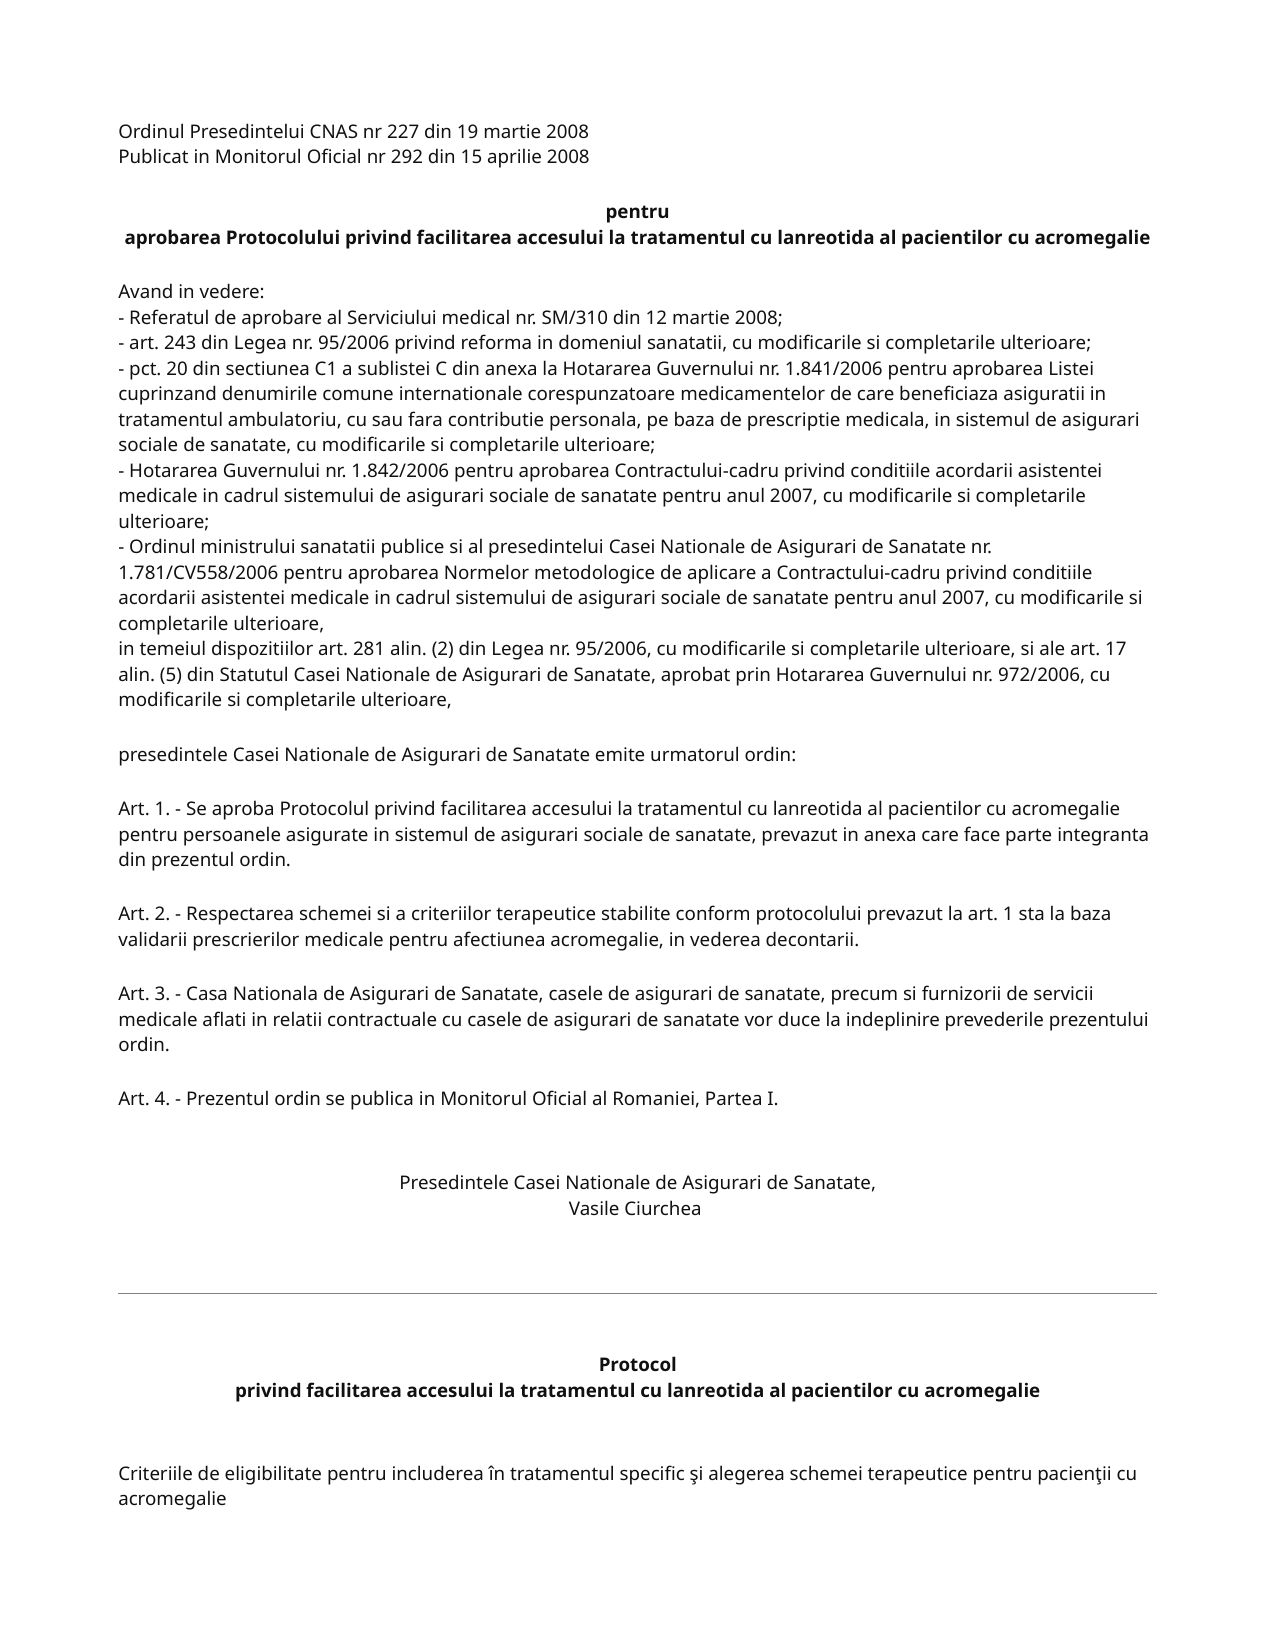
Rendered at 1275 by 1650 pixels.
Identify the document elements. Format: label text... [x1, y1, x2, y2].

text pentru aprobarea Protocolului privind facilitarea accesului la tratamentul cu lanreotida al pacientilor cu acromegalie [118, 199, 1157, 250]
text Ordinul Presedintelui CNAS nr 227 din 19 martie 2008 Publicat in Monitorul Oficial nr 292 din 15 aprilie 2008 [118, 118, 1157, 169]
text Criteriile de eligibilitate pentru includerea în tratamentul specific şi alegerea schemei terapeutice pentru pacienţii cu acromegalie [118, 1403, 1157, 1511]
text Protocol privind facilitarea accesului la tratamentul cu lanreotida al pacientilor cu acromegalie [118, 1352, 1157, 1403]
text Presedintele Casei Nationale de Asigurari de Sanatate, Vasile Ciurchea [118, 1169, 1157, 1221]
text Avand in vedere: - Referatul de aprobare al Serviciului medical nr. SM/310 din 12 martie 2008; - art. 243 din Legea nr. 95/2006 privind reforma in domeniul sanatatii, cu modificarile si completarile ulterioare; - pct. 20 din sectiunea C1 a sublistei C din anexa la Hotararea Guvernului nr. 1.841/2006 pentru aprobarea Listei cuprinzand denumirile comune internationale corespunzatoare medicamentelor de care beneficiaza asiguratii in tratamentul ambulatoriu, cu sau fara contributie personala, pe baza de prescriptie medicala, in sistemul de asigurari sociale de sanatate, cu modificarile si completarile ulterioare; - Hotararea Guvernului nr. 1.842/2006 pentru aprobarea Contractului-cadru privind conditiile acordarii asistentei medicale in cadrul sistemului de asigurari sociale de sanatate pentru anul 2007, cu modificarile si completarile ulterioare; - Ordinul ministrului sanatatii publice si al presedintelui Casei Nationale de Asigurari de Sanatate nr. 1.781/CV558/2006 pentru aprobarea Normelor metodologice de aplicare a Contractului-cadru privind conditiile acordarii asistentei medicale in cadrul sistemului de asigurari sociale de sanatate pentru anul 2007, cu modificarile si completarile ulterioare, in temeiul dispozitiilor art. 281 alin. (2) din Legea nr. 95/2006, cu modificarile si completarile ulterioare, si ale art. 17 alin. (5) din Statutul Casei Nationale de Asigurari de Sanatate, aprobat prin Hotararea Guvernului nr. 972/2006, cu modificarile si completarile ulterioare, presedintele Casei Nationale de Asigurari de Sanatate emite urmatorul ordin: Art. 1. - Se aproba Protocolul privind facilitarea accesului la tratamentul cu lanreotida al pacientilor cu acromegalie pentru persoanele asigurate in sistemul de asigurari sociale de sanatate, prevazut in anexa care face parte integranta din prezentul ordin. Art. 2. - Respectarea schemei si a criteriilor terapeutice stabilite conform protocolului prevazut la art. 1 sta la baza validarii prescrierilor medicale pentru afectiunea acromegalie, in vederea decontarii. Art. 3. - Casa Nationala de Asigurari de Sanatate, casele de asigurari de sanatate, precum si furnizorii de servicii medicale aflati in relatii contractuale cu casele de asigurari de sanatate vor duce la indeplinire prevederile prezentului ordin. Art. 4. - Prezentul ordin se publica in Monitorul Oficial al Romaniei, Partea I. [118, 250, 1157, 1140]
